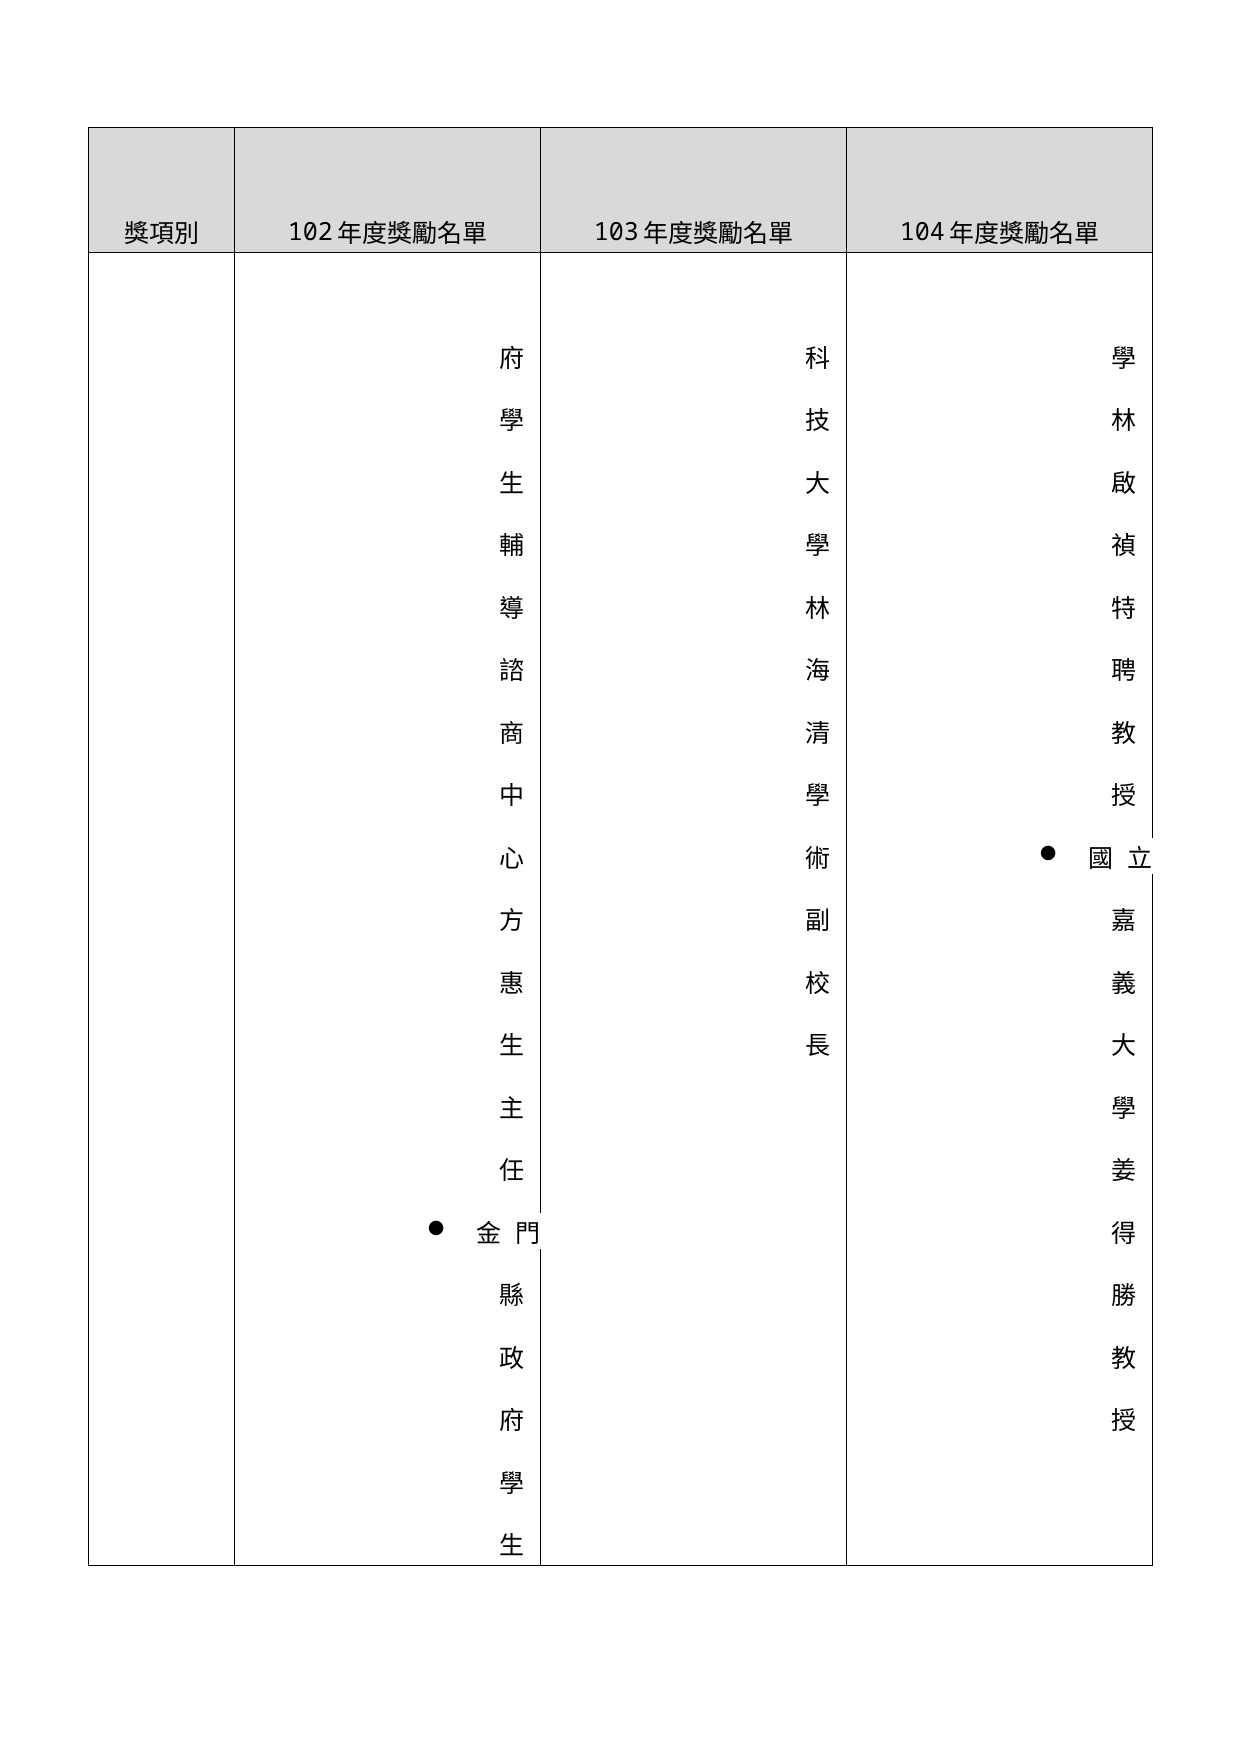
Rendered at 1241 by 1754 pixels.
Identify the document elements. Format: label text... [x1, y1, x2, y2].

table_cell 國立臺灣大學學生事務處竇松林簡任秘書 世新大學羅燦煐教授 國立新竹教育大學王文秀教授 國立成功大學徐畢卿特聘教授 新竹市政府教育處黃玉梅科長 國立勤益科技大學李泰山副教授 臺南市政府教育局學生輔導諮商中心金梅仙主任 中臺科技大學林海清學術副校長 [541, 253, 846, 1564]
table_cell 國立臺中高級家事商業職業學校林怡慧校長（101年度擔任國立和美實驗學校校長） 國立臺灣大學姚開屏教授 國立陽明大學張傳琳副教授 靜宜大學孫台鼎助理教授 中華醫事科技大學黃金山主任 國立臺北護理健康大學林綺雲教授 彰化縣政府學生輔導諮商中心方惠生主任 金門縣政府學生輔導諮商中心莊錦智主任 教育部國民及學前教育署楊國隆組長 新竹縣政府教育處李國祿副處長 [235, 253, 540, 1564]
table_header 103年度獎勵名單 [541, 128, 846, 252]
table_cell 高雄市立左營高級中學李佩珊教師 宜蘭縣立五結國民中學張振源校長 花蓮縣政府學生輔導諮商中心林美珠督導 教育部國民及學前教育署黃秀茶科長 國立中興大學歐聖榮學務長 德霖技術學院羅仕鵬校長 中山醫學大學吳蕙君教官 國立成功大學林啟禎特聘教授 國立嘉義大學姜得勝教授 [847, 253, 1152, 1564]
table_cell [89, 253, 234, 1564]
table_header 102年度獎勵名單 [235, 128, 540, 252]
table_header 104年度獎勵名單 [847, 128, 1152, 252]
table_header 獎項別 [89, 128, 234, 252]
